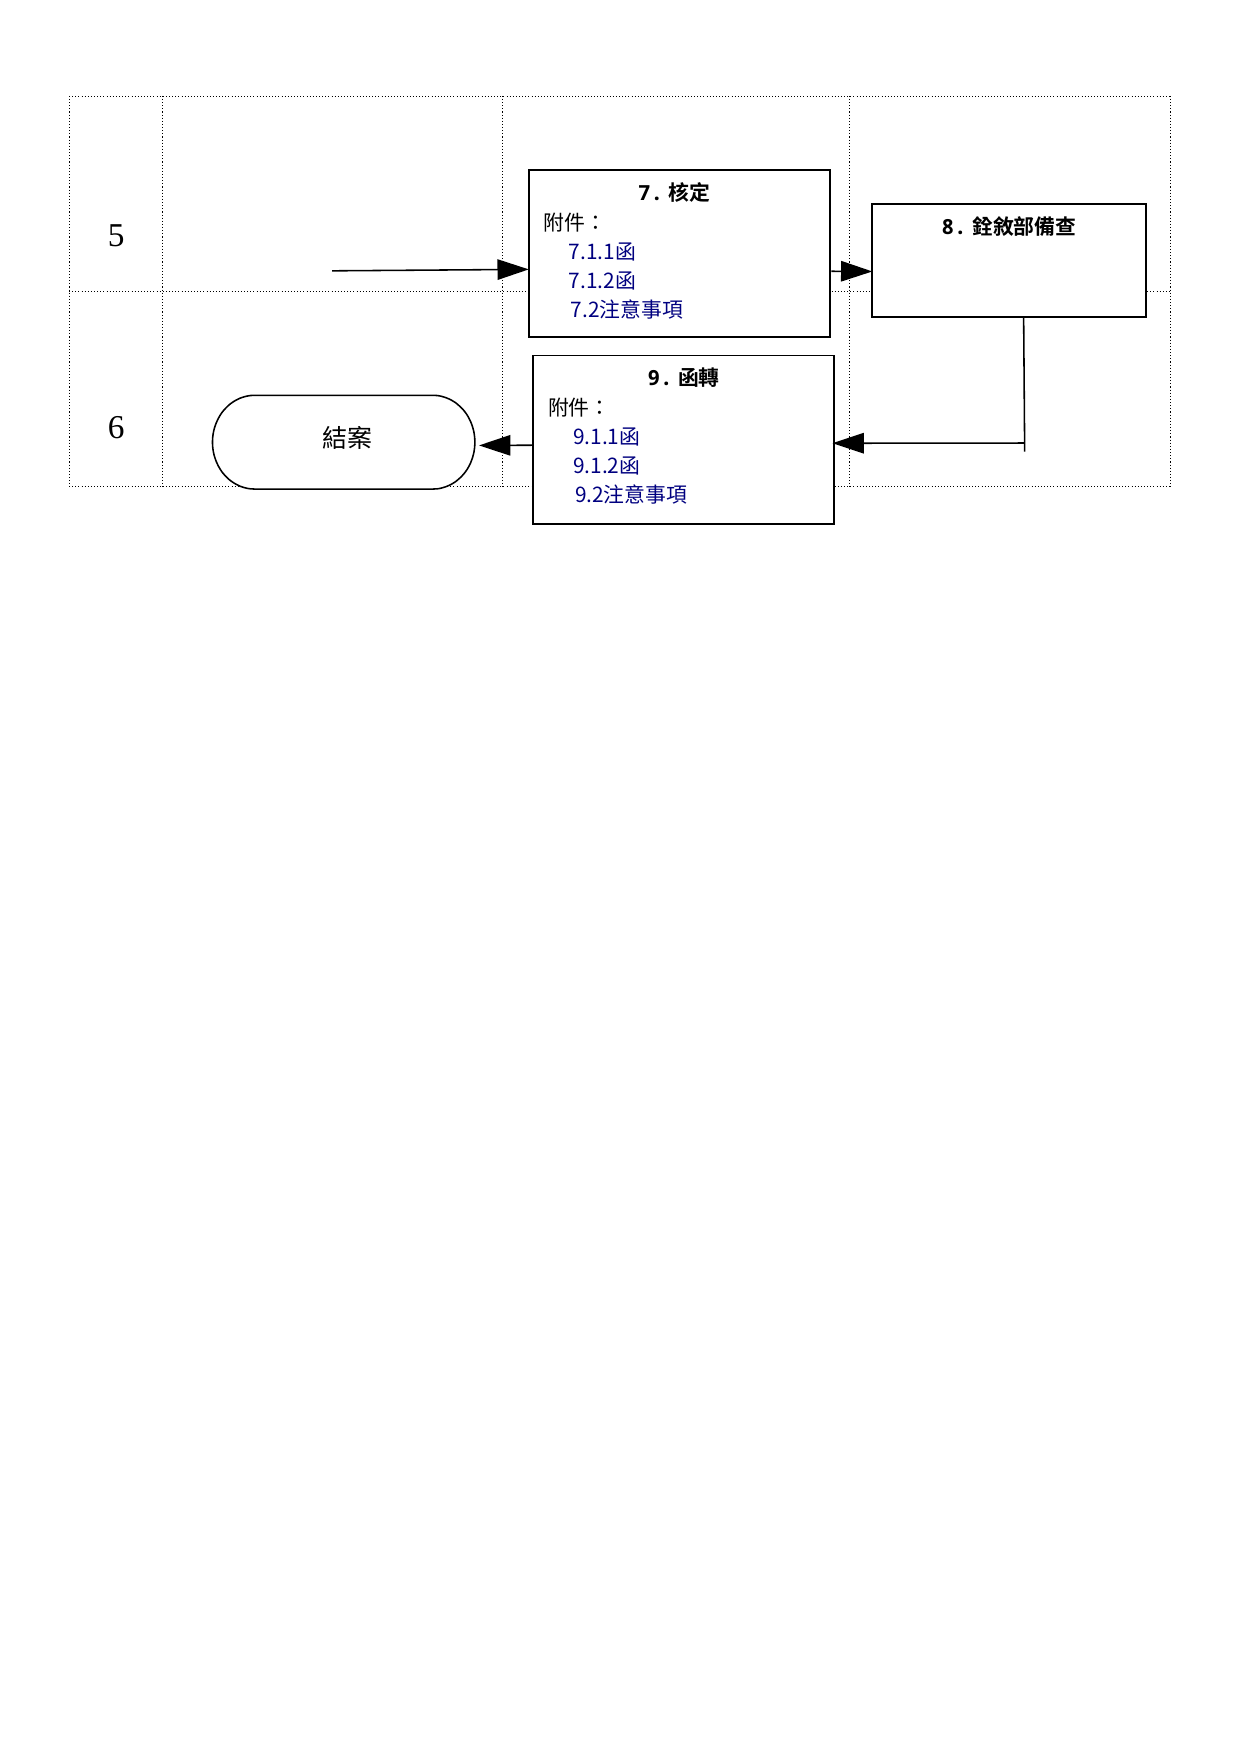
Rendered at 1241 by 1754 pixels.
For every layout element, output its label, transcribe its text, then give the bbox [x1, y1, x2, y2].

table_cell [502, 270, 528, 291]
table_cell [831, 273, 849, 291]
table_cell [502, 96, 849, 270]
table_cell [308, 417, 401, 473]
table_cell [849, 96, 1171, 291]
table_cell [502, 447, 532, 486]
table_cell [835, 445, 849, 486]
table_cell [502, 291, 849, 444]
table_cell 5 [70, 96, 162, 291]
table_cell [849, 273, 871, 291]
table_cell [849, 291, 1023, 442]
table_cell [849, 291, 1171, 486]
table_cell [163, 96, 502, 291]
table_cell 6 [70, 291, 162, 486]
table_cell [163, 291, 502, 486]
